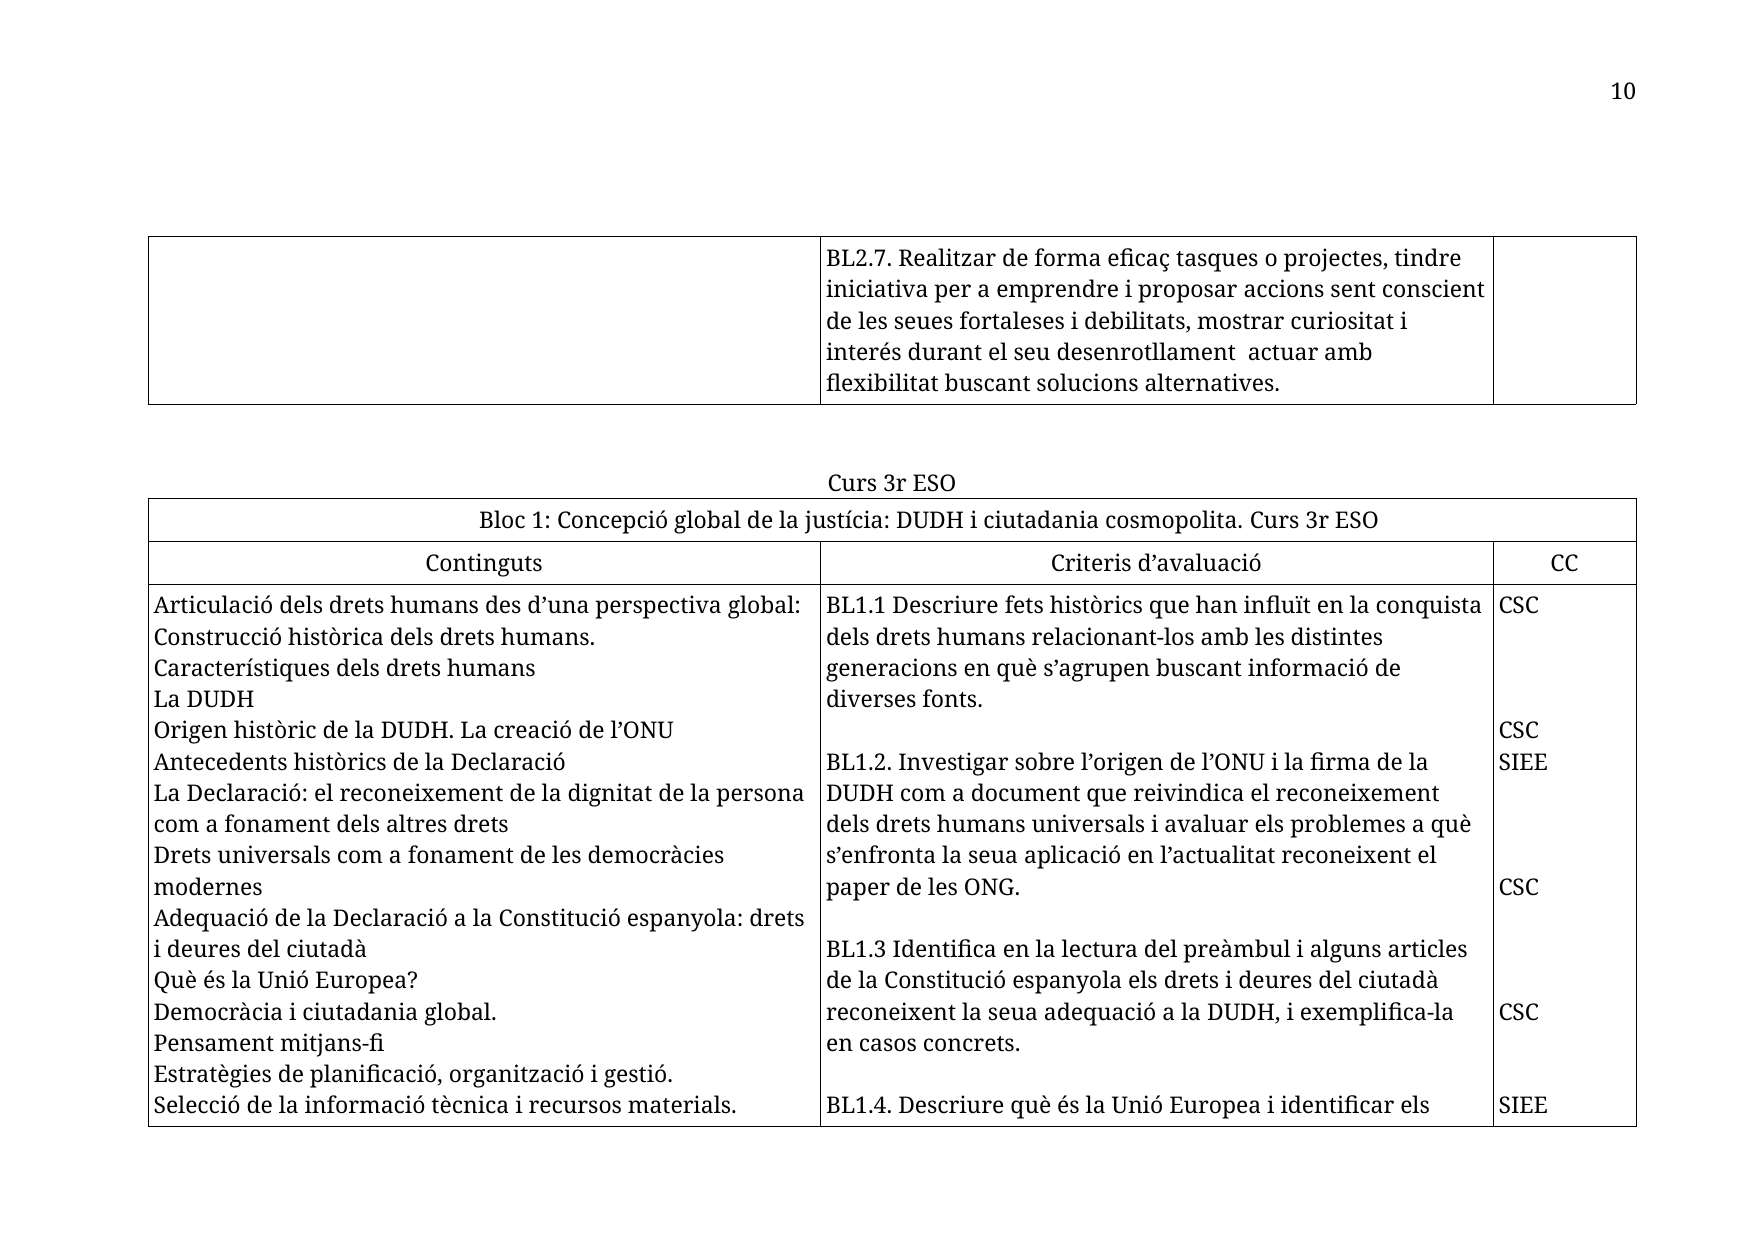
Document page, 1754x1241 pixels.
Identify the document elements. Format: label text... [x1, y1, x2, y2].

table_cell BL2.7. Realitzar de forma eficaç tasques o projectes, tindre iniciativa per a emprendre i proposar accions sent conscient de les seues fortaleses i debilitats, mostrar curiositat i interés durant el seu desenrotllament actuar amb flexibilitat buscant solucions alternatives. [821, 237, 1493, 404]
table_cell [149, 237, 820, 404]
table_cell Continguts [149, 542, 820, 583]
table_cell [1494, 237, 1636, 404]
text Curs 3r ESO [148, 467, 1636, 498]
table_header Bloc 1: Concepció global de la justícia: DUDH i ciutadania cosmopolita. Curs 3r ESO [149, 499, 1636, 541]
table_cell CC [1494, 542, 1636, 583]
table_cell CSC CSC SIEE CSC CSC SIEE [1494, 585, 1636, 1126]
table_cell BL1.1 Descriure fets històrics que han influït en la conquista dels drets humans relacionant-los amb les distintes generacions en què s’agrupen buscant informació de diverses fonts. BL1.2. Investigar sobre l’origen de l’ONU i la firma de la DUDH com a document que reivindica el reconeixement dels drets humans universals i avaluar els problemes a què s’enfronta la seua aplicació en l’actualitat reconeixent el paper de les ONG. BL1.3 Identifica en la lectura del preàmbul i alguns articles de la Constitució espanyola els drets i deures del ciutadà reconeixent la seua adequació a la DUDH, i exemplifica-la en casos concrets. BL1.4. Descriure què és la Unió Europea i identificar els [821, 585, 1493, 1126]
table_cell Criteris d’avaluació [821, 542, 1493, 583]
table_cell Articulació dels drets humans des d’una perspectiva global: Construcció històrica dels drets humans. Característiques dels drets humans La DUDH Origen històric de la DUDH. La creació de l’ONU Antecedents històrics de la Declaració La Declaració: el reconeixement de la dignitat de la persona com a fonament dels altres drets Drets universals com a fonament de les democràcies modernes Adequació de la Declaració a la Constitució espanyola: drets i deures del ciutadà Què és la Unió Europea? Democràcia i ciutadania global. Pensament mitjans-fi Estratègies de planificació, organització i gestió. Selecció de la informació tècnica i recursos materials. [149, 585, 820, 1126]
